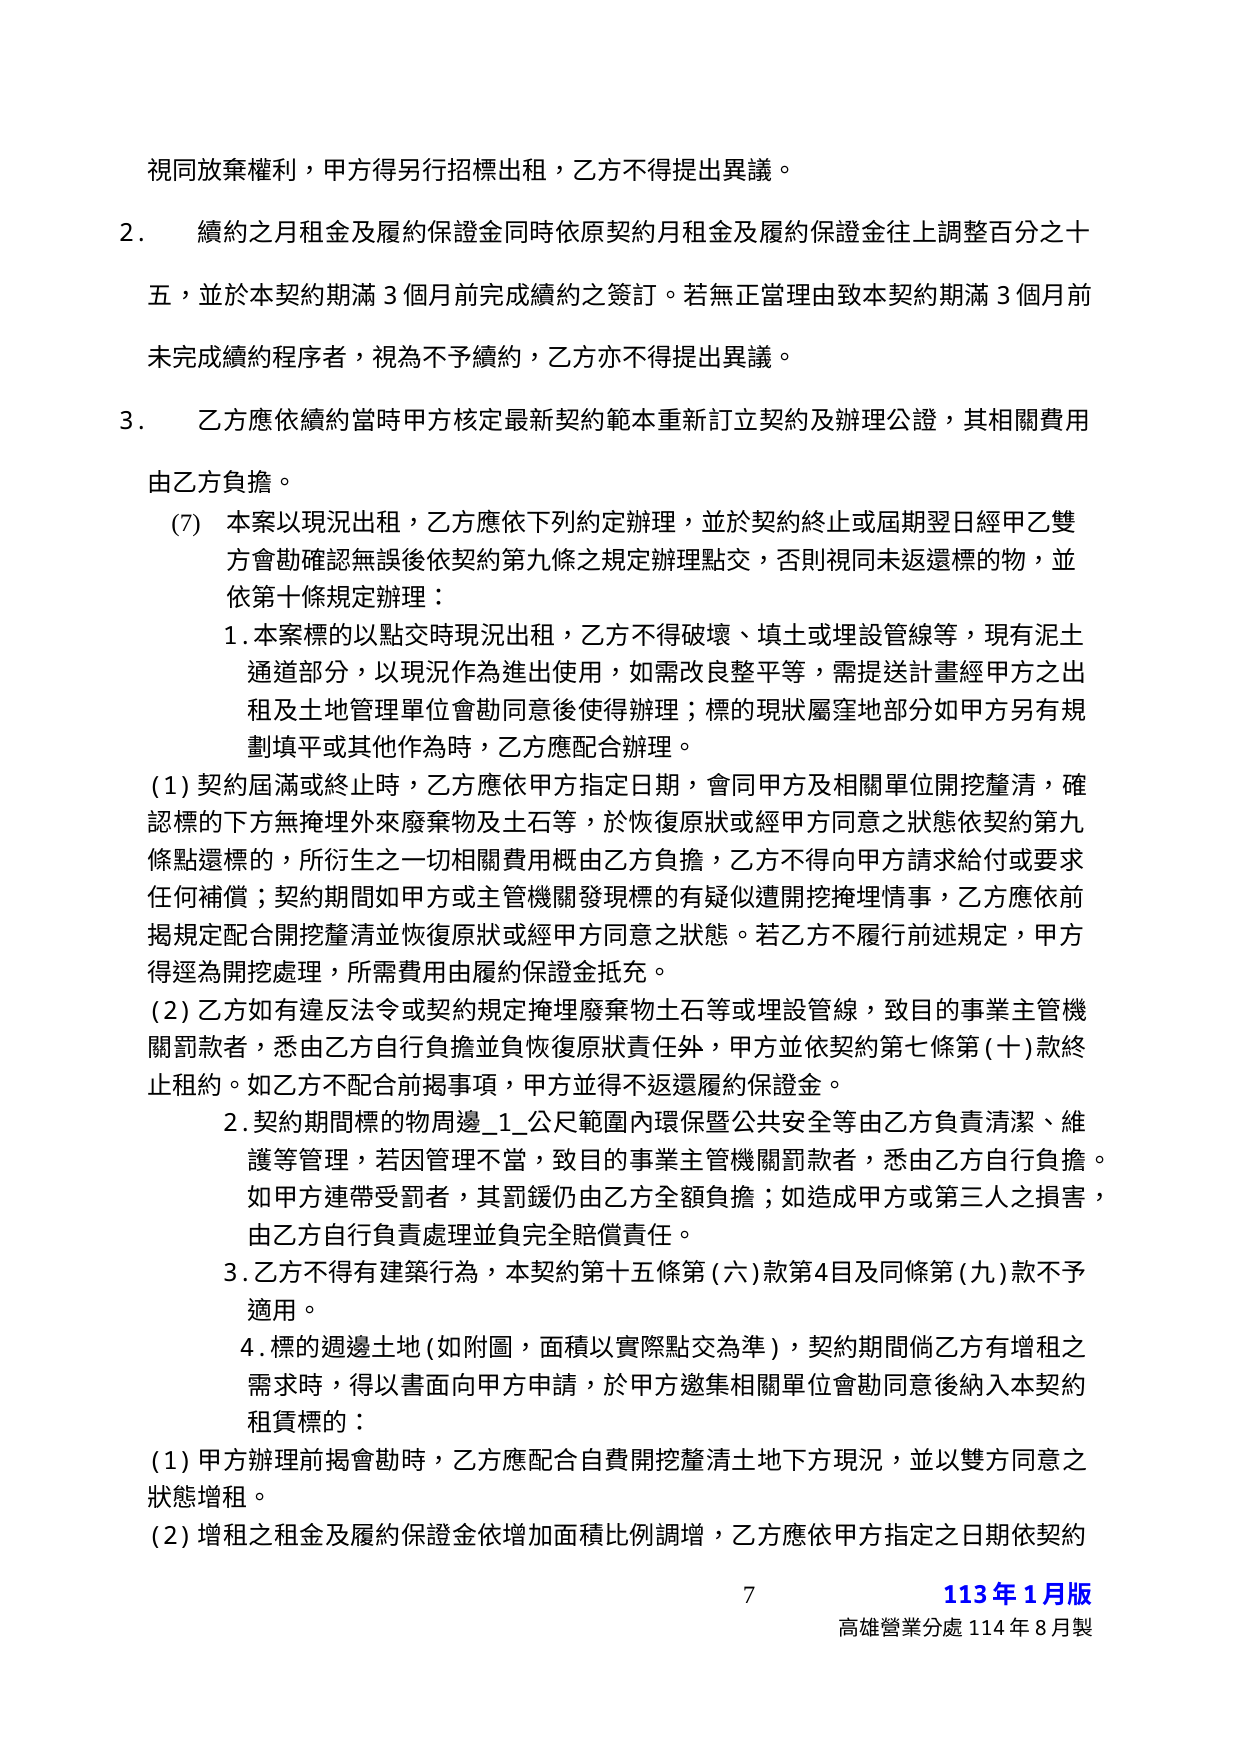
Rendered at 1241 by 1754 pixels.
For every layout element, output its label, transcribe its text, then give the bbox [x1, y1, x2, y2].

text 1.本案標的以點交時現況出租，乙方不得破壞、填土或埋設管線等，現有泥土通道部分，以現況作為進出使用，如需改良整平等，需提送計畫經甲方之出租及土地管理單位會勘同意後使得辦理；標的現狀屬窪地部分如甲方另有規劃填平或其他作為時，乙方應配合辦理。 [223, 614, 1087, 764]
list 契約屆滿或終止時，乙方應依甲方指定日期，會同甲方及相關單位開挖釐清，確認標的下方無掩埋外來廢棄物及土石等，於恢復原狀或經甲方同意之狀態依契約第九條點還標的，所衍生之一切相關費用概由乙方負擔，乙方不得向甲方請求給付或要求任何補償；契約期間如甲方或主管機關發現標的有疑似遭開挖掩埋情事，乙方應依前揭規定配合開挖釐清並恢復原狀或經甲方同意之狀態。若乙方不履行前述規定，甲方得逕為開挖處理，所需費用由履約保證金抵充。 [148, 764, 1087, 989]
text 3.乙方不得有建築行為，本契約第十五條第(六)款第4目及同條第(九)款不予適用。 [223, 1252, 1087, 1327]
text 2.契約期間標的物周邊_1_公尺範圍內環保暨公共安全等由乙方負責清潔、維護等管理，若因管理不當，致目的事業主管機關罰款者，悉由乙方自行負擔。如甲方連帶受罰者，其罰鍰仍由乙方全額負擔；如造成甲方或第三人之損害，由乙方自行負責處理並負完全賠償責任。 [223, 1102, 1087, 1252]
list 續約之月租金及履約保證金同時依原契約月租金及履約保證金往上調整百分之十五，並於本契約期滿3個月前完成續約之簽訂。若無正當理由致本契約期滿3個月前未完成續約程序者，視為不予續約，乙方亦不得提出異議。 [118, 189, 1092, 377]
list 乙方如有違反法令或契約規定掩埋廢棄物土石等或埋設管線，致目的事業主管機關罰款者，悉由乙方自行負擔並負恢復原狀責任外，甲方並依契約第七條第(十)款終止租約。如乙方不配合前揭事項，甲方並得不返還履約保證金。 [148, 989, 1087, 1102]
list 乙方應依續約當時甲方核定最新契約範本重新訂立契約及辦理公證，其相關費用由乙方負擔。 [118, 377, 1092, 502]
text 4.標的週邊土地(如附圖，面積以實際點交為準)，契約期間倘乙方有增租之需求時，得以書面向甲方申請，於甲方邀集相關單位會勘同意後納入本契約租賃標的： [148, 1327, 1087, 1439]
list 增租之租金及履約保證金依增加面積比例調增，乙方應依甲方指定之日期依契約 [148, 1514, 1087, 1552]
list 視同放棄權利，甲方得另行招標出租，乙方不得提出異議。 [118, 127, 1092, 189]
list 甲方辦理前揭會勘時，乙方應配合自費開挖釐清土地下方現況，並以雙方同意之狀態增租。 [148, 1439, 1087, 1514]
list 本案以現況出租，乙方應依下列約定辦理，並於契約終止或屆期翌日經甲乙雙方會勘確認無誤後依契約第九條之規定辦理點交，否則視同未返還標的物，並依第十條規定辦理： [171, 502, 1087, 614]
